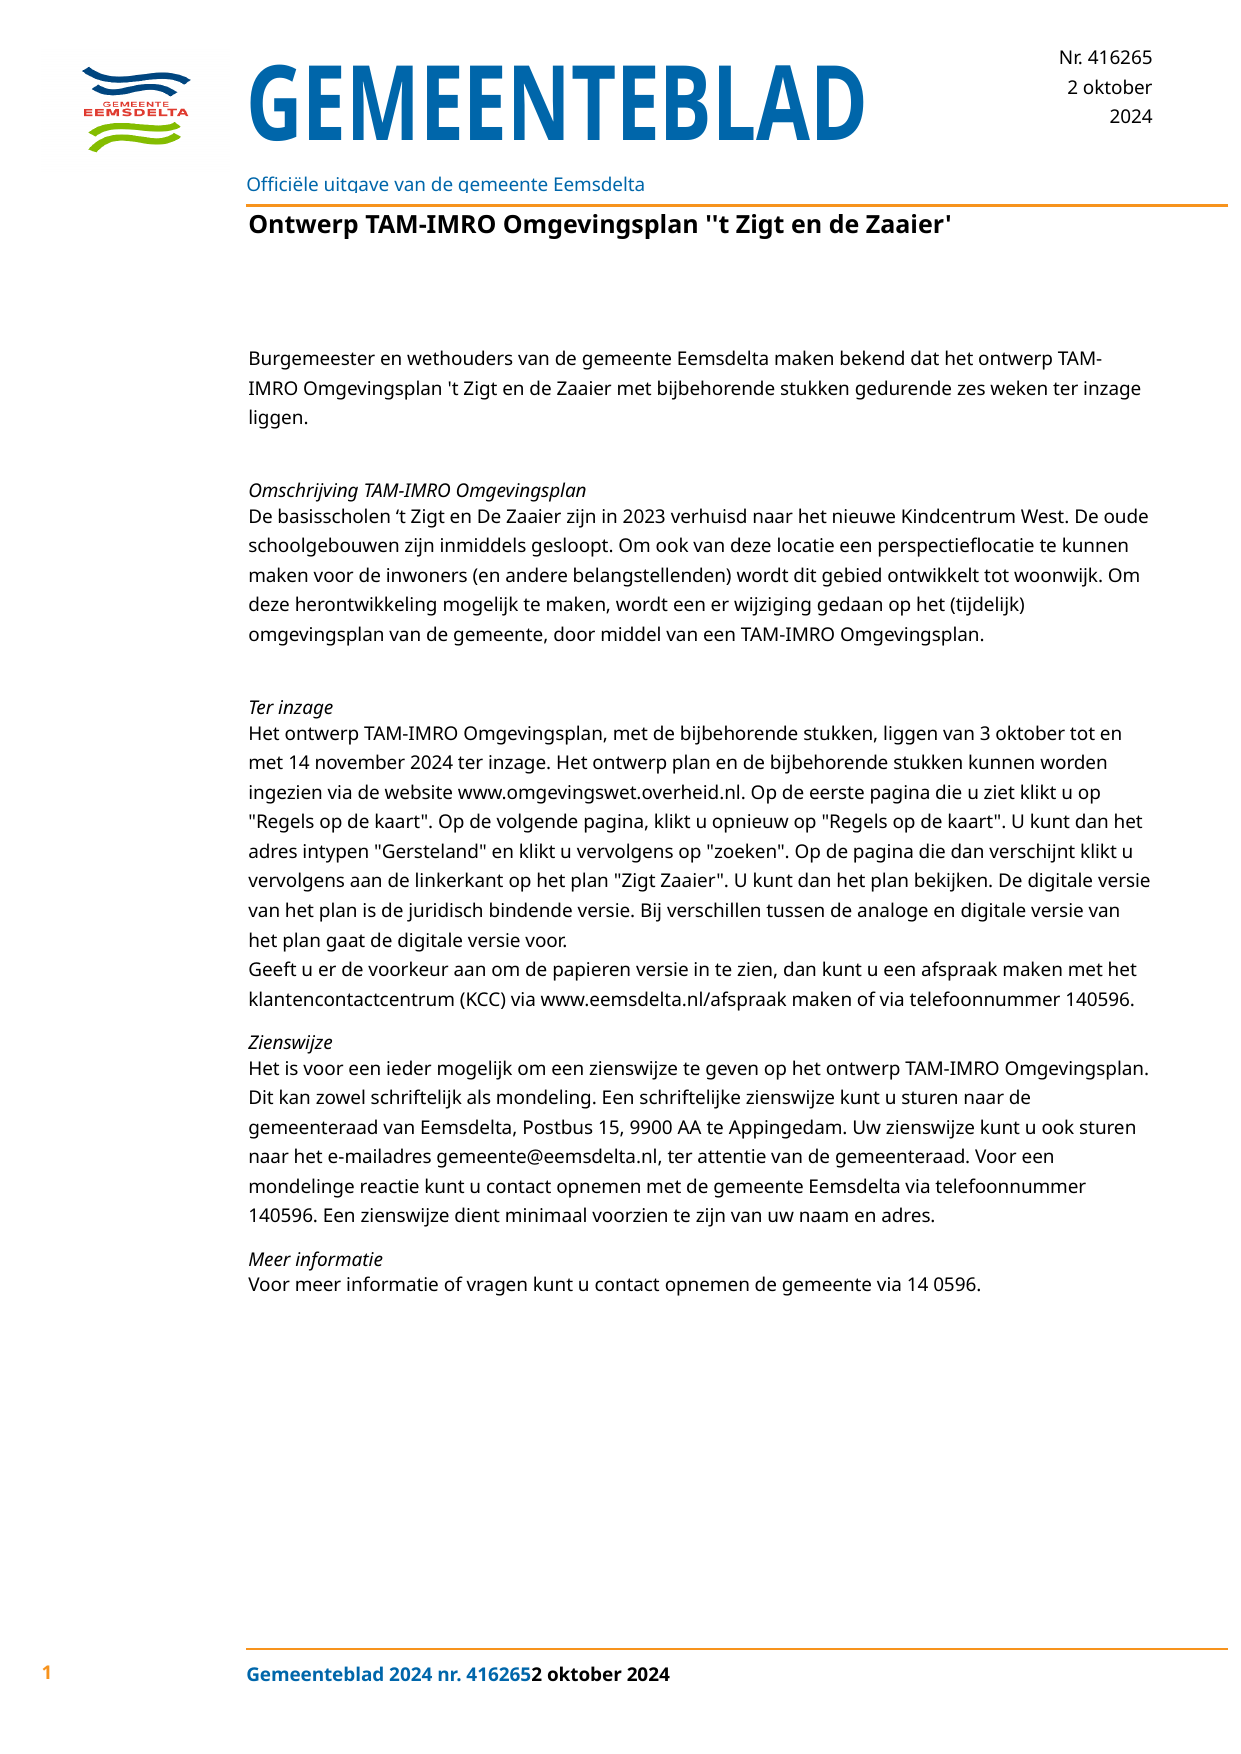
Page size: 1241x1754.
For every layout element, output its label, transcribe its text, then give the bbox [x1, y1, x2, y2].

text Voor meer informatie of vragen kunt u contact opnemen de gemeente via 14 0596. [248, 1272, 1152, 1297]
text Geeft u er de voorkeur aan om de papieren versie in te zien, dan kunt u een afspraak maken met het klantencontactcentrum (KCC) via www.eemsdelta.nl/afspraak maken of via telefoonnummer 140596. [248, 956, 1152, 1012]
picture [41, 47, 231, 172]
text Ter inzage [248, 694, 1152, 720]
text Het ontwerp TAM-IMRO Omgevingsplan, met de bijbehorende stukken, liggen van 3 oktober tot en met 14 november 2024 ter inzage. Het ontwerp plan en de bijbehorende stukken kunnen worden ingezien via de website www.omgevingswet.overheid.nl. Op de eerste pagina die u ziet klikt u op "Regels op de kaart". Op de volgende pagina, klikt u opnieuw op "Regels op de kaart". U kunt dan het adres intypen "Gersteland" en klikt u vervolgens op "zoeken". Op de pagina die dan verschijnt klikt u vervolgens aan de linkerkant op het plan "Zigt Zaaier". U kunt dan het plan bekijken. De digitale versie van het plan is de juridisch bindende versie. Bij verschillen tussen de analoge en digitale versie van het plan gaat de digitale versie voor. [248, 720, 1152, 952]
text Burgemeester en wethouders van de gemeente Eemsdelta maken bekend dat het ontwerp TAM-IMRO Omgevingsplan 't Zigt en de Zaaier met bijbehorende stukken gedurende zes weken ter inzage liggen. [248, 345, 1152, 430]
text Omschrijving TAM-IMRO Omgevingsplan [248, 477, 1152, 503]
text Ontwerp TAM-IMRO Omgevingsplan ''t Zigt en de Zaaier' [248, 207, 1152, 241]
text De basisscholen ‘t Zigt en De Zaaier zijn in 2023 verhuisd naar het nieuwe Kindcentrum West. De oude schoolgebouwen zijn inmiddels gesloopt. Om ook van deze locatie een perspectieflocatie te kunnen maken voor de inwoners (en andere belangstellenden) wordt dit gebied ontwikkelt tot woonwijk. Om deze herontwikkeling mogelijk te maken, wordt een er wijziging gedaan op het (tijdelijk) omgevingsplan van de gemeente, door middel van een TAM-IMRO Omgevingsplan. [248, 503, 1152, 647]
text Zienswijze [248, 1029, 1152, 1055]
text Meer informatie [248, 1246, 1152, 1272]
text Het is voor een ieder mogelijk om een zienswijze te geven op het ontwerp TAM-IMRO Omgevingsplan. Dit kan zowel schriftelijk als mondeling. Een schriftelijke zienswijze kunt u sturen naar de gemeenteraad van Eemsdelta, Postbus 15, 9900 AA te Appingedam. Uw zienswijze kunt u ook sturen naar het e-mailadres gemeente@eemsdelta.nl, ter attentie van de gemeenteraad. Voor een mondelinge reactie kunt u contact opnemen met de gemeente Eemsdelta via telefoonnummer 140596. Een zienswijze dient minimaal voorzien te zijn van uw naam en adres. [248, 1055, 1152, 1228]
